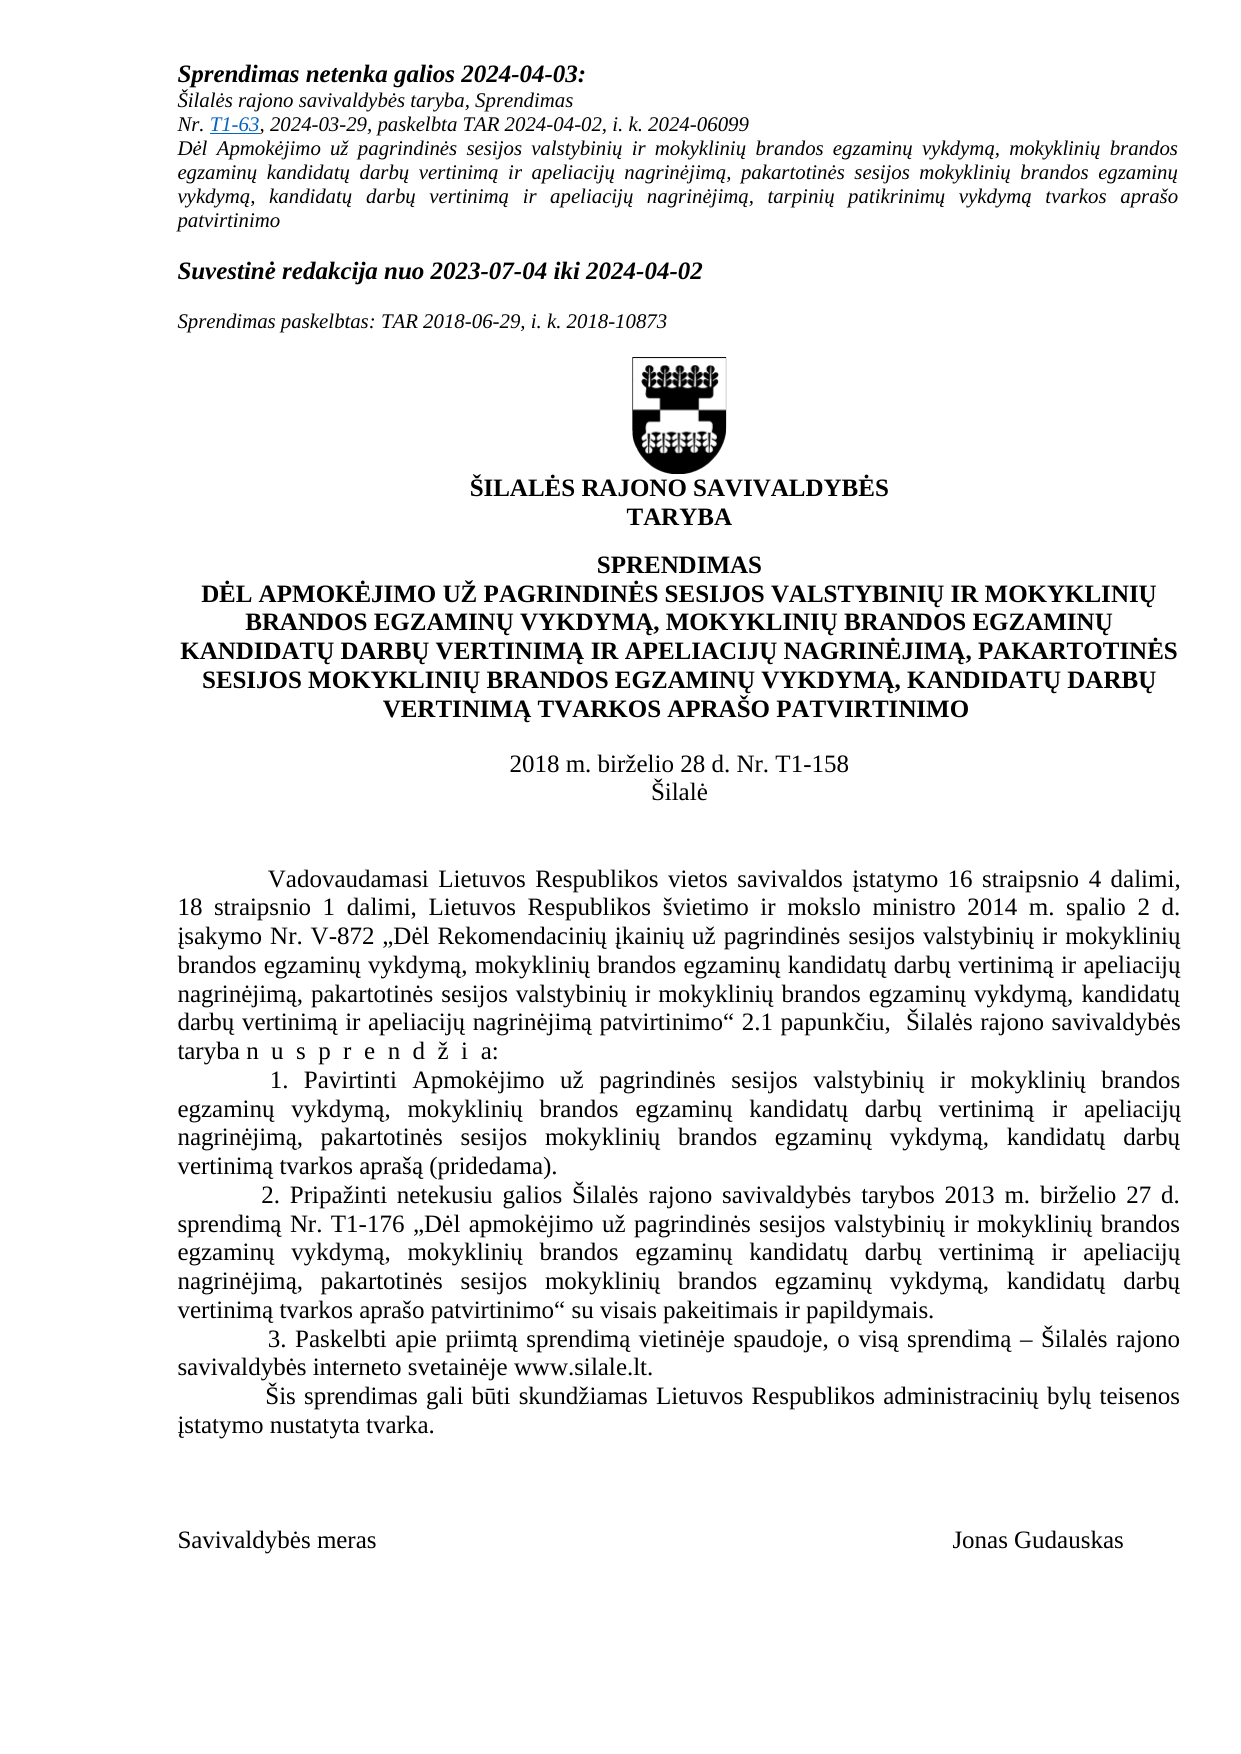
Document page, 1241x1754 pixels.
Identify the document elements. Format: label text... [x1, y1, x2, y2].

text Sprendimas netenka galios 2024-04-03: [177, 59, 1181, 88]
text 1. Pavirtinti Apmokėjimo už pagrindinės sesijos valstybinių ir mokyklinių brandos egzaminų vykdymą, mokyklinių brandos egzaminų kandidatų darbų vertinimą ir apeliacijų nagrinėjimą, pakartotinės sesijos mokyklinių brandos egzaminų vykdymą, kandidatų darbų vertinimą tvarkos aprašą (pridedama). [177, 1065, 1181, 1180]
text ŠILALĖS RAJONO SAVIVALDYBĖS [177, 473, 1181, 502]
text Vadovaudamasi Lietuvos Respublikos vietos savivaldos įstatymo 16 straipsnio 4 dalimi, 18 straipsnio 1 dalimi, Lietuvos Respublikos švietimo ir mokslo ministro 2014 m. spalio 2 d. įsakymo Nr. V-872 „Dėl Rekomendacinių įkainių už pagrindinės sesijos valstybinių ir mokyklinių brandos egzaminų vykdymą, mokyklinių brandos egzaminų kandidatų darbų vertinimą ir apeliacijų nagrinėjimą, pakartotinės sesijos valstybinių ir mokyklinių brandos egzaminų vykdymą, kandidatų darbų vertinimą ir apeliacijų nagrinėjimą patvirtinimo“ 2.1 papunkčiu, Šilalės rajono savivaldybės taryba nusprendžia: [177, 864, 1181, 1065]
text SPRENDIMAS [177, 550, 1181, 579]
text Sprendimas paskelbtas: TAR 2018-06-29, i. k. 2018-10873 [177, 309, 1181, 333]
text TARYBA [177, 502, 1181, 531]
text Šis sprendimas gali būti skundžiamas Lietuvos Respublikos administracinių bylų teisenos įstatymo nustatyta tvarka. [177, 1381, 1181, 1439]
text Šilalės rajono savivaldybės taryba, Sprendimas [177, 88, 1181, 112]
text Dėl Apmokėjimo už pagrindinės sesijos valstybinių ir mokyklinių brandos egzaminų vykdymą, mokyklinių brandos egzaminų kandidatų darbų vertinimą ir apeliacijų nagrinėjimą, pakartotinės sesijos mokyklinių brandos egzaminų vykdymą, kandidatų darbų vertinimą ir apeliacijų nagrinėjimą, tarpinių patikrinimų vykdymą tvarkos aprašo patvirtinimo [177, 136, 1181, 232]
text DĖL APMOKĖJIMO UŽ PAGRINDINĖS SESIJOS VALSTYBINIŲ IR MOKYKLINIŲ BRANDOS EGZAMINŲ VYKDYMĄ, MOKYKLINIŲ BRANDOS EGZAMINŲ KANDIDATŲ DARBŲ VERTINIMĄ IR APELIACIJŲ NAGRINĖJIMĄ, PAKARTOTINĖS SESIJOS MOKYKLINIŲ BRANDOS EGZAMINŲ VYKDYMĄ, KANDIDATŲ DARBŲ VERTINIMĄ TVARKOS APRAŠO PATVIRTINIMO [177, 579, 1181, 722]
text 2. Pripažinti netekusiu galios Šilalės rajono savivaldybės tarybos 2013 m. birželio 27 d. sprendimą Nr. T1-176 „Dėl apmokėjimo už pagrindinės sesijos valstybinių ir mokyklinių brandos egzaminų vykdymą, mokyklinių brandos egzaminų kandidatų darbų vertinimą ir apeliacijų nagrinėjimą, pakartotinės sesijos mokyklinių brandos egzaminų vykdymą, kandidatų darbų vertinimą tvarkos aprašo patvirtinimo“ su visais pakeitimais ir papildymais. [177, 1180, 1181, 1324]
text 3. Paskelbti apie priimtą sprendimą vietinėje spaudoje, o visą sprendimą – Šilalės rajono savivaldybės interneto svetainėje www.silale.lt. [177, 1324, 1181, 1381]
text Suvestinė redakcija nuo 2023-07-04 iki 2024-04-02 [177, 256, 1181, 285]
text Savivaldybės meras Jonas Gudauskas [177, 1525, 1181, 1554]
text Šilalė [177, 777, 1181, 806]
text 2018 m. birželio 28 d. Nr. T1-158 [177, 749, 1181, 777]
text Nr. T1-63, 2024-03-29, paskelbta TAR 2024-04-02, i. k. 2024-06099 [177, 112, 1181, 136]
